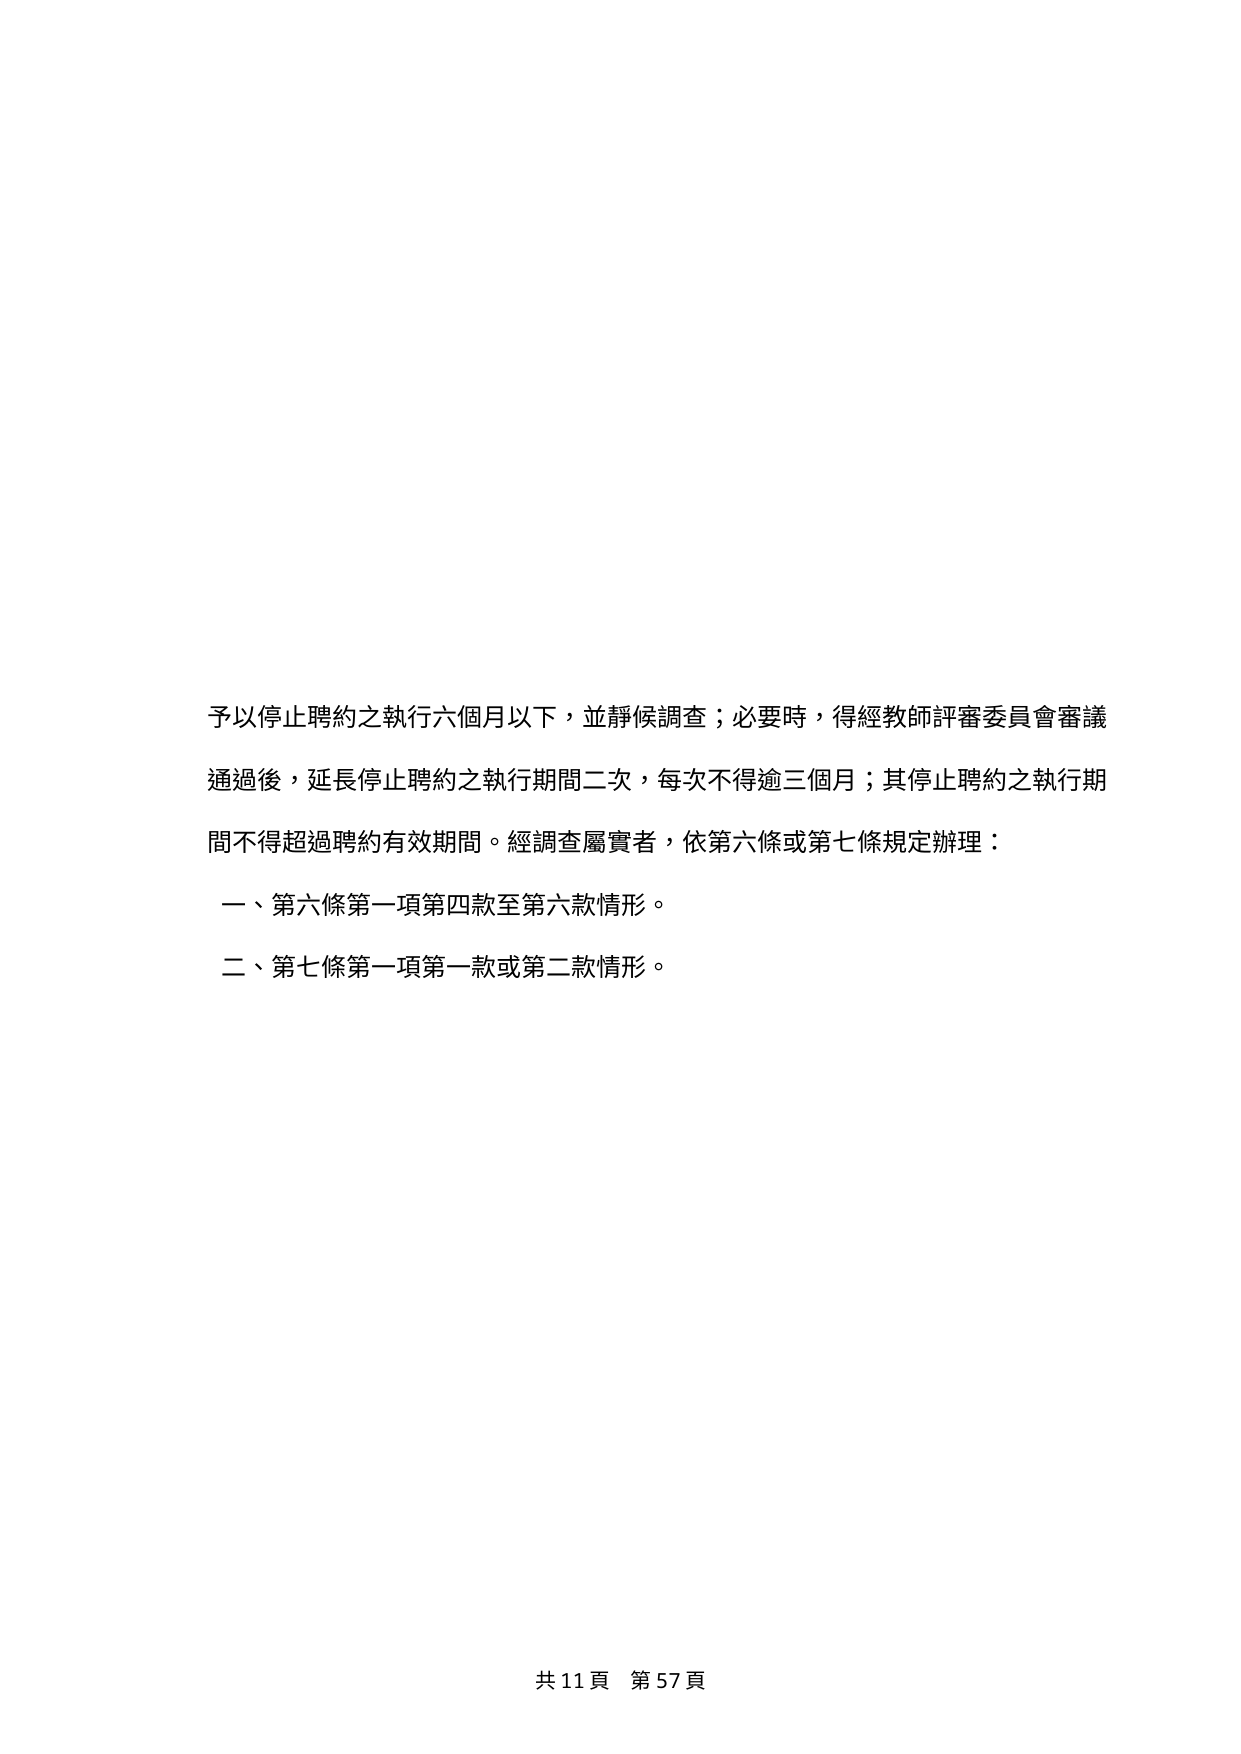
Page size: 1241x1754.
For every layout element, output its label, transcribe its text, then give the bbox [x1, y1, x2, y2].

text 一、第六條第一項第四款至第六款情形。 [207, 862, 1122, 924]
text 予以停止聘約之執行六個月以下，並靜候調查；必要時，得經教師評審委員會審議通過後，延長停止聘約之執行期間二次，每次不得逾三個月；其停止聘約之執行期間不得超過聘約有效期間。經調查屬實者，依第六條或第七條規定辦理： [118, 674, 1122, 862]
text 二、第七條第一項第一款或第二款情形。 [207, 924, 1122, 987]
